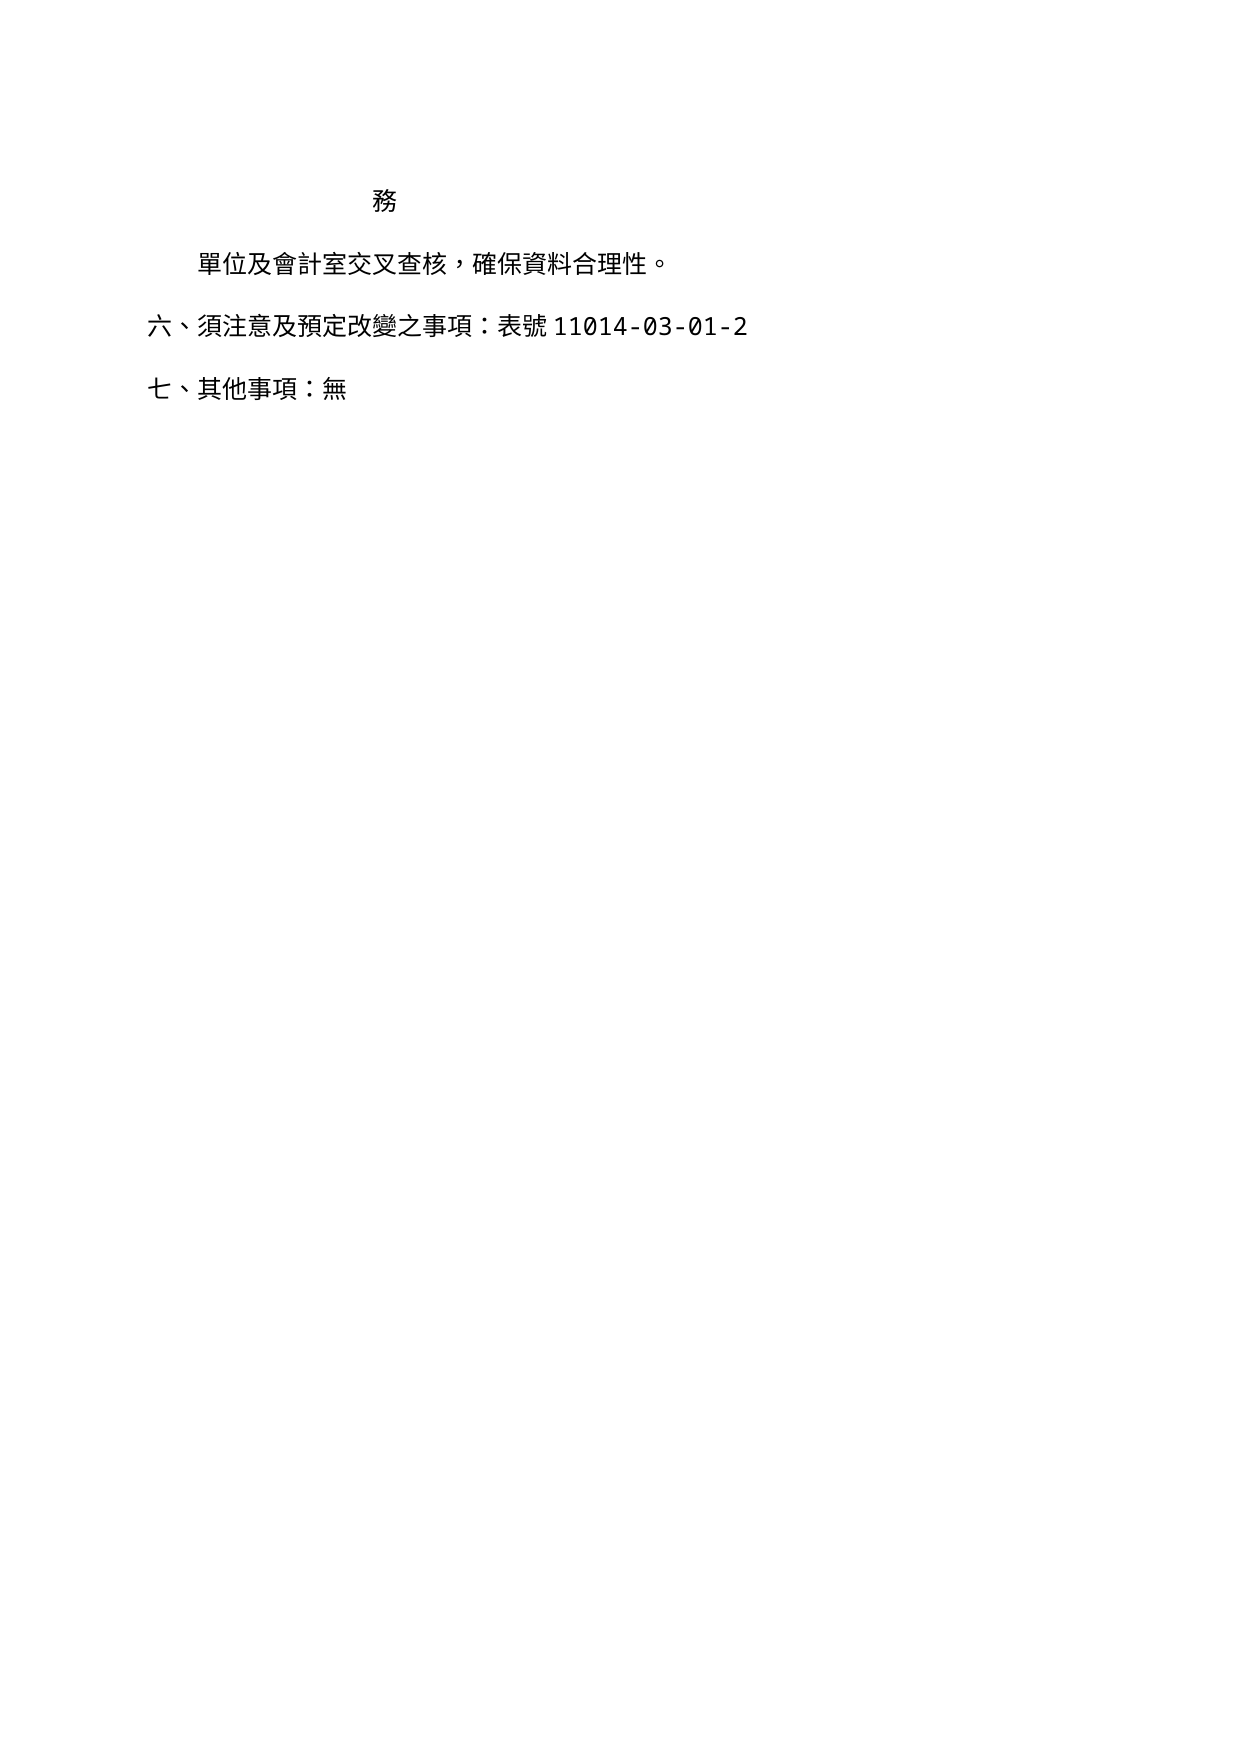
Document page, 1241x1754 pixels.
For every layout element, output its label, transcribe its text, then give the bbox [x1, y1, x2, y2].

text 六、須注意及預定改變之事項：表號11014-03-01-2 [148, 283, 1092, 346]
text 務 [148, 158, 1092, 221]
text 單位及會計室交叉查核，確保資料合理性。 [198, 221, 1092, 283]
text 七、其他事項：無 [148, 346, 1092, 408]
